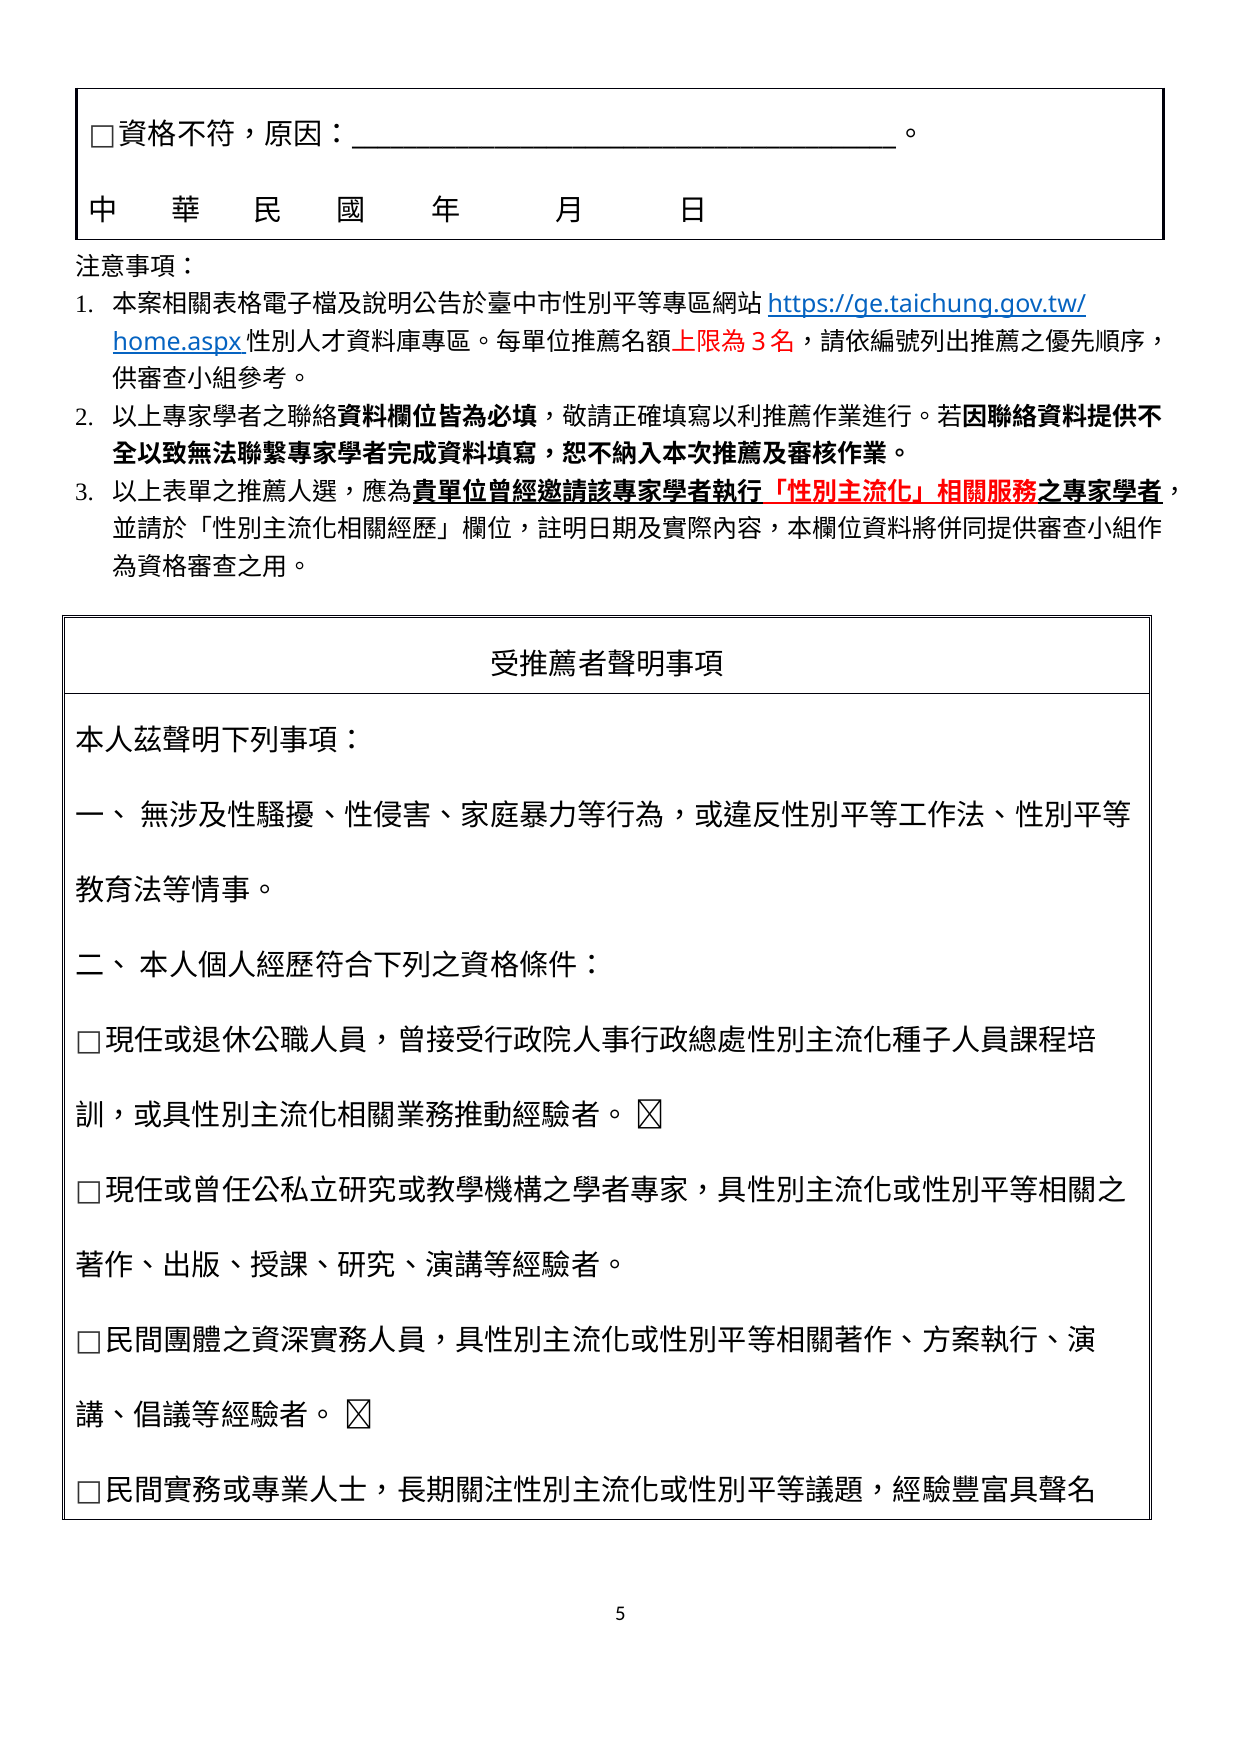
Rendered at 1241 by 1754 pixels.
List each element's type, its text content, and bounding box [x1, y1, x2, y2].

table_cell □資格不符，原因：__________________________________________。 中華民國 年月日 [78, 89, 1162, 238]
list 以上表單之推薦人選，應為貴單位曾經邀請該專家學者執行「性別主流化」相關服務之專家學者，並請於「性別主流化相關經歷」欄位，註明日期及實際內容，本欄位資料將併同提供審查小組作為資格審查之用。 [75, 464, 1165, 577]
table_cell 本人茲聲明下列事項： 一、 無涉及性騷擾、性侵害、家庭暴力等行為，或違反性別平等工作法、性別平等 教育法等情事。 二、 本人個人經歷符合下列之資格條件： □現任或退休公職人員，曾接受行政院人事行政總處性別主流化種子人員課程培訓，或具性別主流化相關業務推動經驗者。  □現任或曾任公私立研究或教學機構之學者專家，具性別主流化或性別平等相關之 著作、出版、授課、研究、演講等經驗者。 □民間團體之資深實務人員，具性別主流化或性別平等相關著作、方案執行、演講、倡議等經驗者。  □民間實務或專業人士，長期關注性別主流化或性別平等議題，經驗豐富具聲名 [65, 694, 1149, 1519]
text 注意事項： [75, 240, 1165, 277]
list 以上專家學者之聯絡資料欄位皆為必填，敬請正確填寫以利推薦作業進行。若因聯絡資料提供不全以致無法聯繫專家學者完成資料填寫，恕不納入本次推薦及審核作業。 [75, 389, 1165, 464]
table_header 受推薦者聲明事項 [65, 618, 1149, 693]
list 本案相關表格電子檔及說明公告於臺中市性別平等專區網站https://ge.taichung.gov.tw/home.aspx性別人才資料庫專區。每單位推薦名額上限為3名，請依編號列出推薦之優先順序，供審查小組參考。 [75, 277, 1165, 389]
